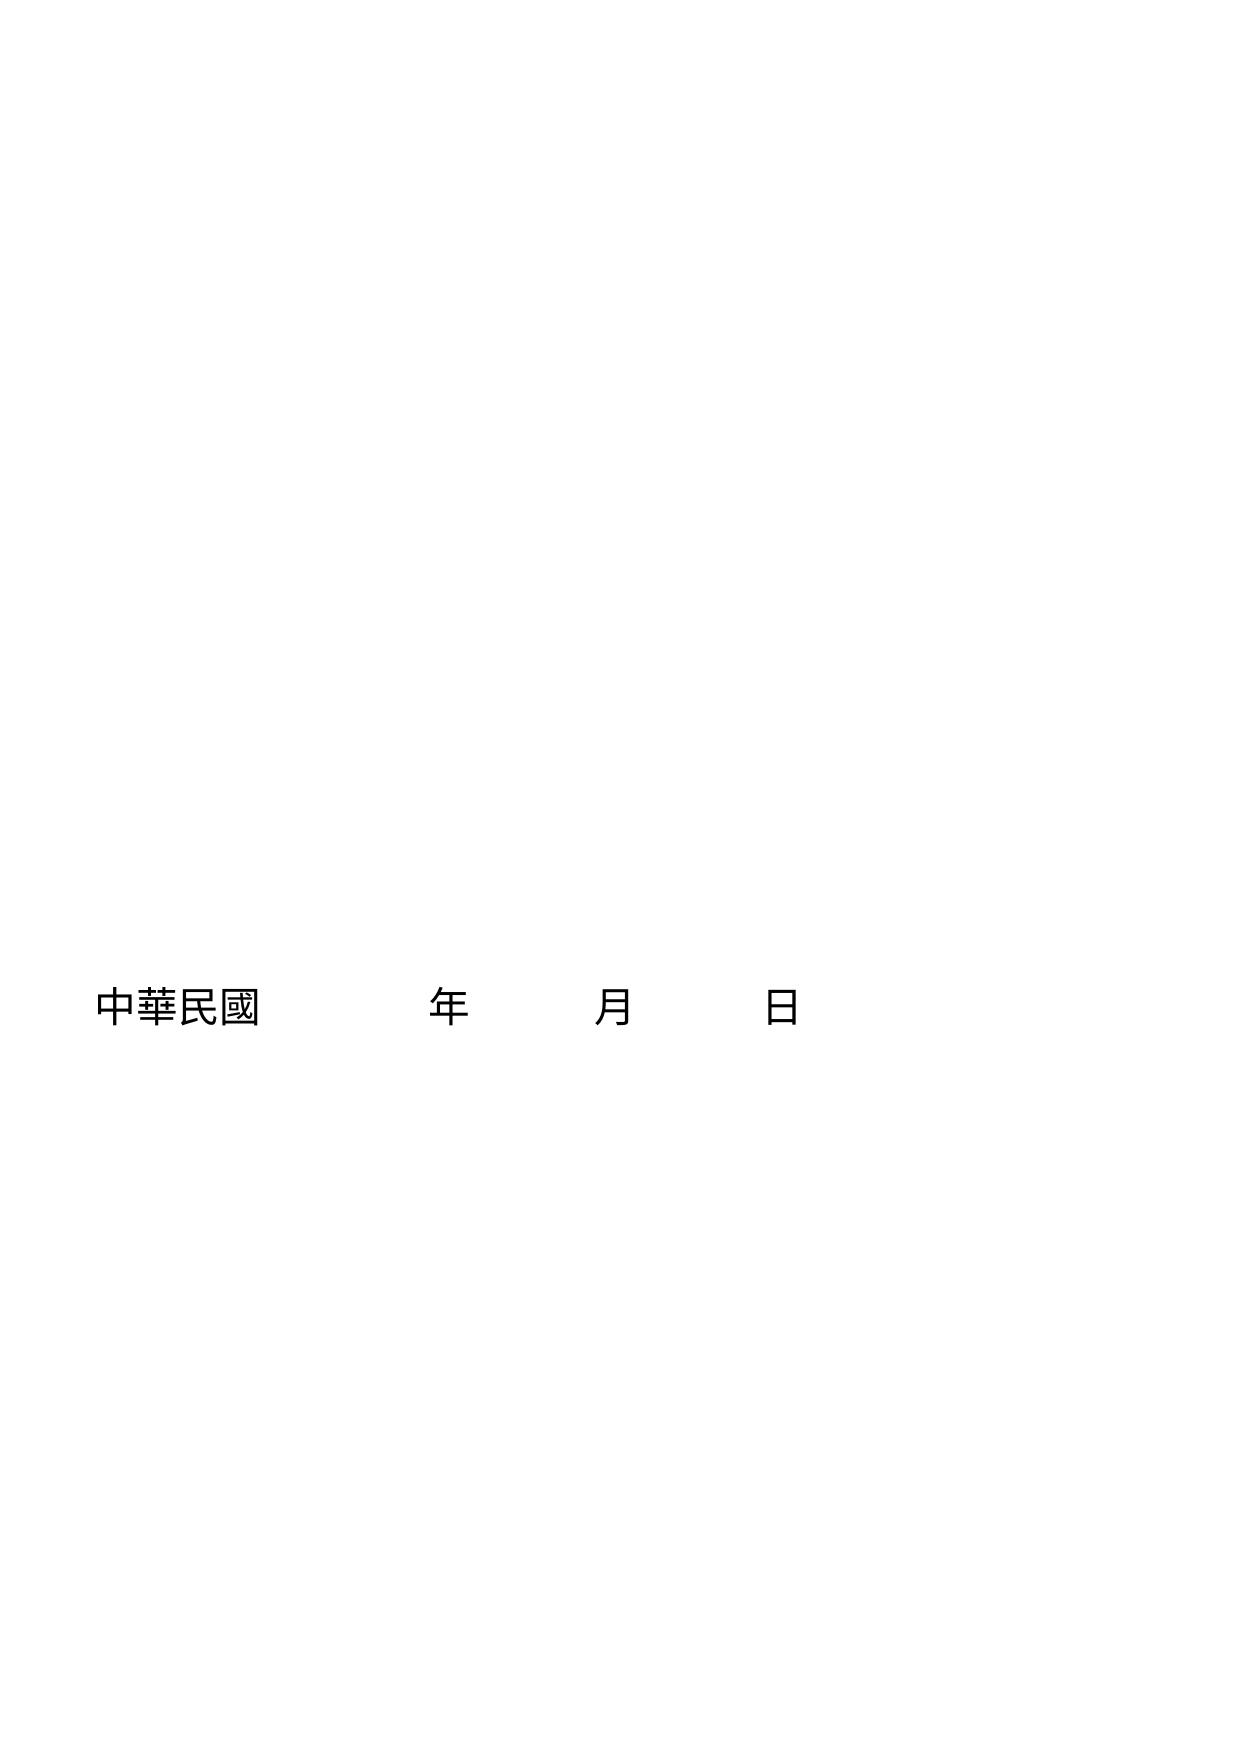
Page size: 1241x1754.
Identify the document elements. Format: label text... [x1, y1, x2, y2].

text 中華民國 年 月 日 [94, 935, 1122, 1052]
